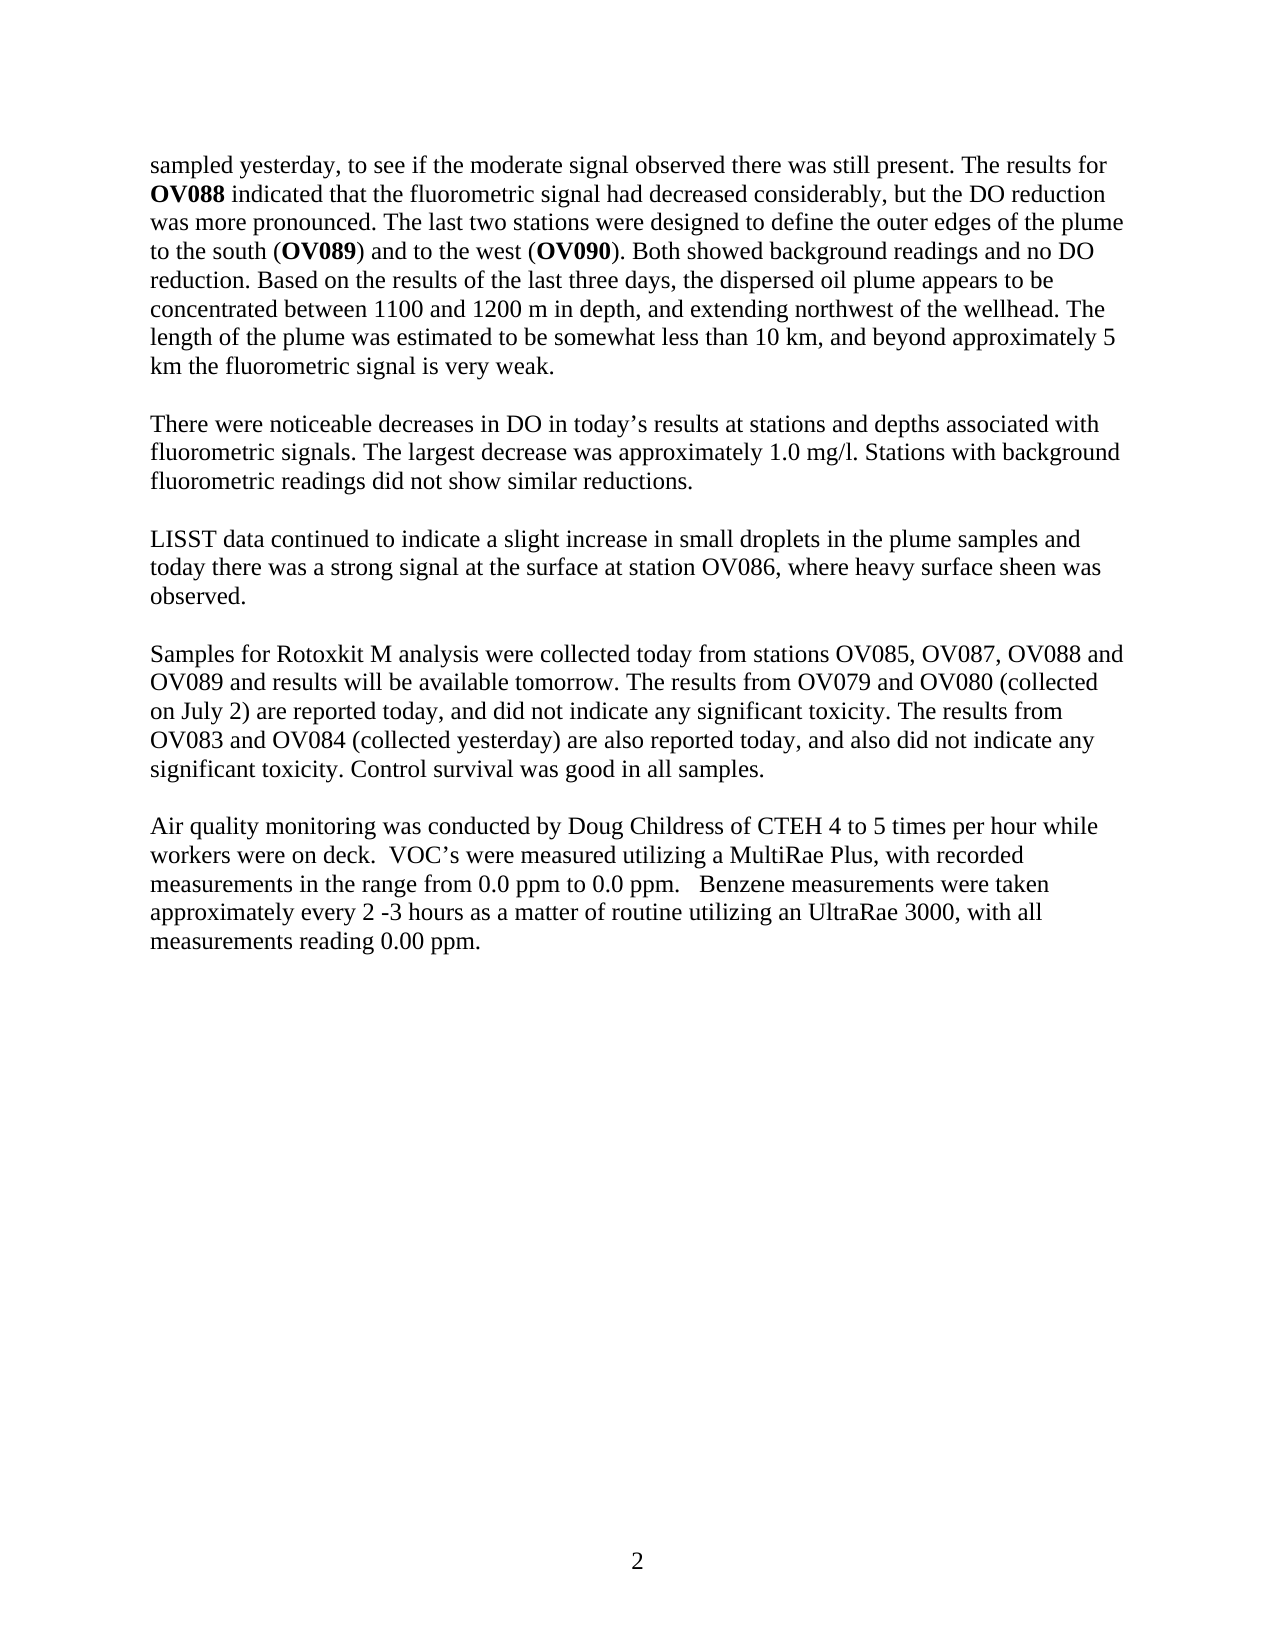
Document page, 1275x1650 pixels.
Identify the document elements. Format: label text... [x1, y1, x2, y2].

text sampled yesterday, to see if the moderate signal observed there was still present. The results for OV088 indicated that the fluorometric signal had decreased considerably, but the DO reduction was more pronounced. The last two stations were designed to define the outer edges of the plume to the south (OV089) and to the west (OV090). Both showed background readings and no DO reduction. Based on the results of the last three days, the dispersed oil plume appears to be concentrated between 1100 and 1200 m in depth, and extending northwest of the wellhead. The length of the plume was estimated to be somewhat less than 10 km, and beyond approximately 5 km the fluorometric signal is very weak. [150, 150, 1125, 380]
text Samples for Rotoxkit M analysis were collected today from stations OV085, OV087, OV088 and OV089 and results will be available tomorrow. The results from OV079 and OV080 (collected on July 2) are reported today, and did not indicate any significant toxicity. The results from OV083 and OV084 (collected yesterday) are also reported today, and also did not indicate any significant toxicity. Control survival was good in all samples. [150, 639, 1125, 782]
text LISST data continued to indicate a slight increase in small droplets in the plume samples and today there was a strong signal at the surface at station OV086, where heavy surface sheen was observed. [150, 524, 1125, 610]
text Air quality monitoring was conducted by Doug Childress of CTEH 4 to 5 times per hour while workers were on deck. VOC’s were measured utilizing a MultiRae Plus, with recorded measurements in the range from 0.0 ppm to 0.0 ppm. Benzene measurements were taken approximately every 2 -3 hours as a matter of routine utilizing an UltraRae 3000, with all measurements reading 0.00 ppm. [150, 811, 1125, 955]
text There were noticeable decreases in DO in today’s results at stations and depths associated with fluorometric signals. The largest decrease was approximately 1.0 mg/l. Stations with background fluorometric readings did not show similar reductions. [150, 409, 1125, 495]
